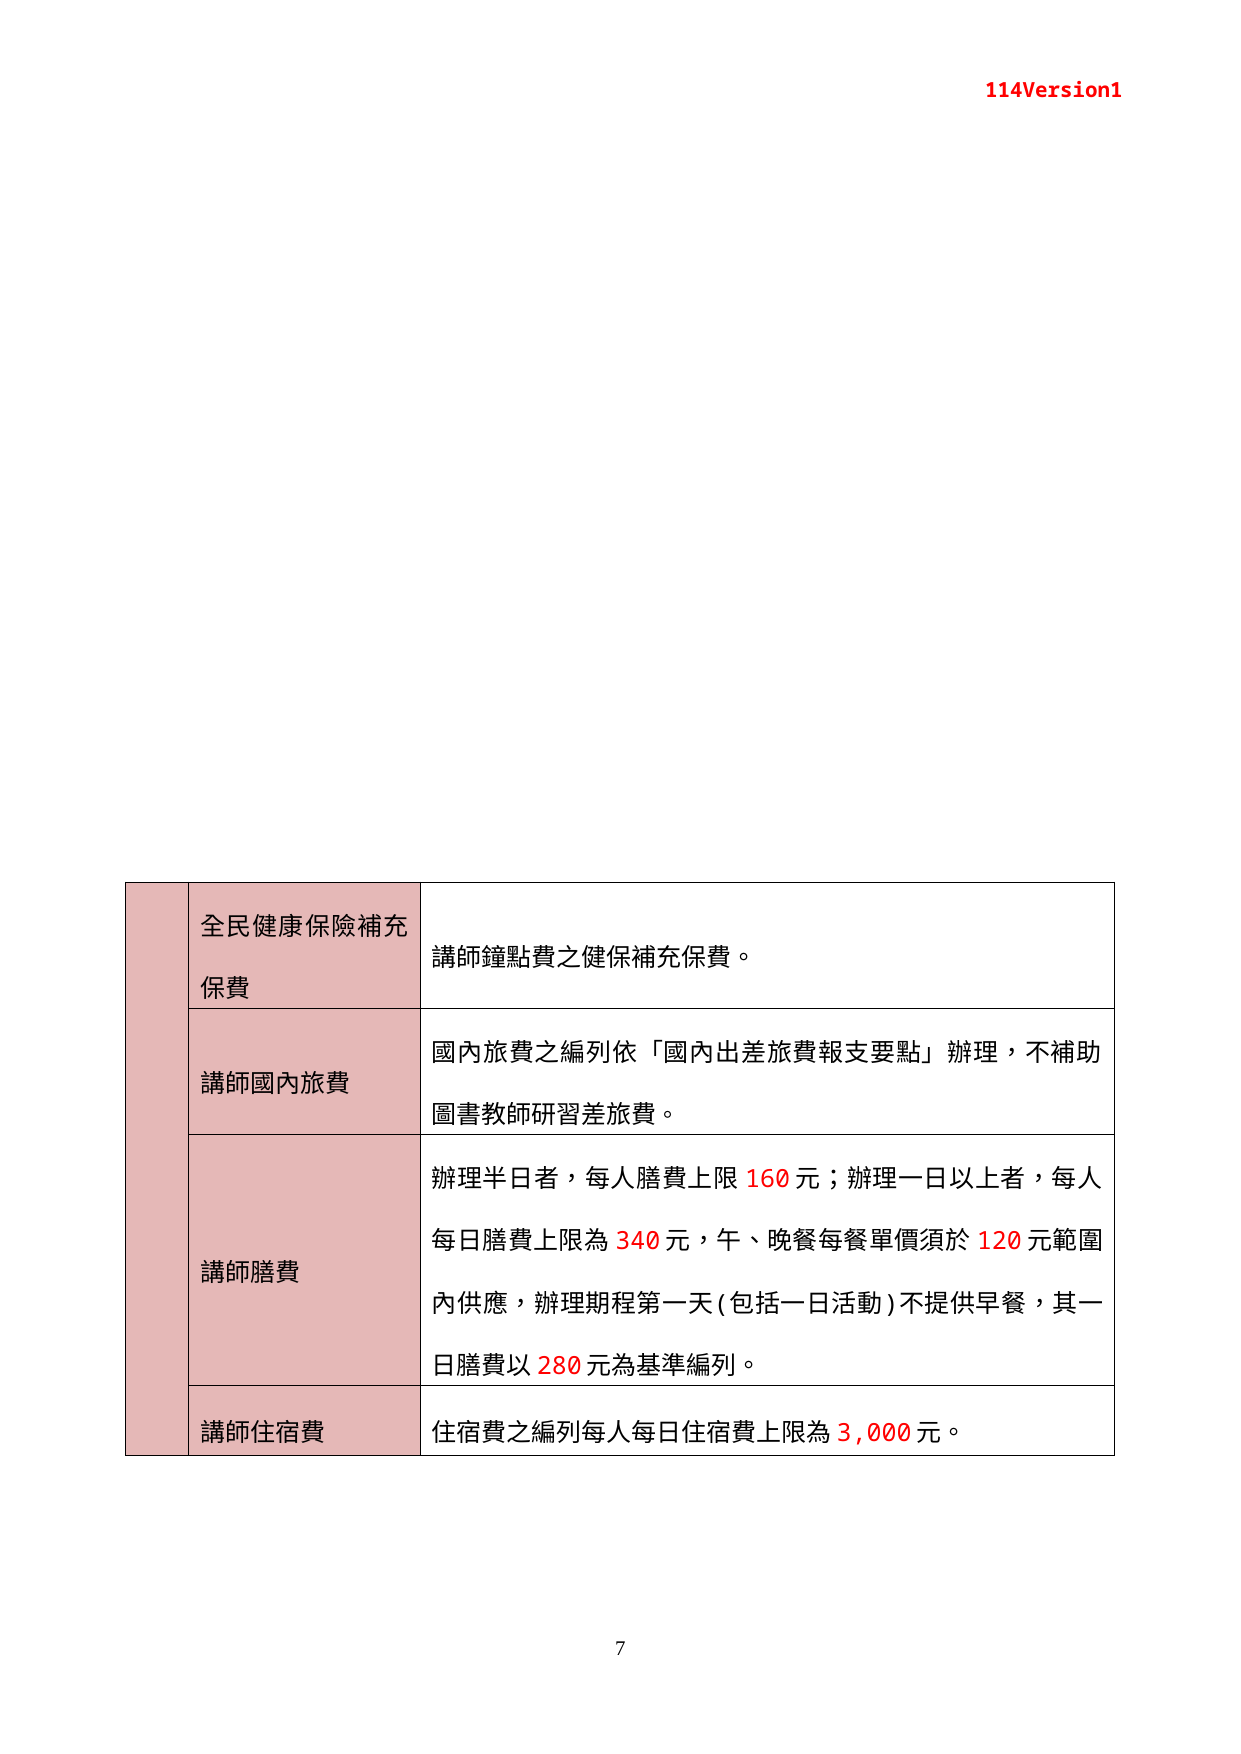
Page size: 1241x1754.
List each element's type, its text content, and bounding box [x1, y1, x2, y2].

table_cell 講師膳費 [189, 1135, 420, 1385]
table_cell 辦理半日者，每人膳費上限160元；辦理一日以上者，每人每日膳費上限為340元，午、晚餐每餐單價須於120元範圍內供應，辦理期程第一天(包括一日活動)不提供早餐，其一日膳費以280元為基準編列。 [421, 1135, 1114, 1385]
table_cell 全民健康保險補充保費 [189, 883, 420, 1008]
table_cell 講師鐘點費之健保補充保費。 [421, 883, 1114, 1008]
table_cell 國內旅費之編列依「國內出差旅費報支要點」辦理，不補助圖書教師研習差旅費。 [421, 1009, 1114, 1134]
table_cell [126, 883, 188, 1455]
table_cell 住宿費之編列每人每日住宿費上限為3,000元。 [421, 1386, 1114, 1455]
table_cell 講師國內旅費 [189, 1009, 420, 1134]
table_cell 講師住宿費 [189, 1386, 420, 1455]
